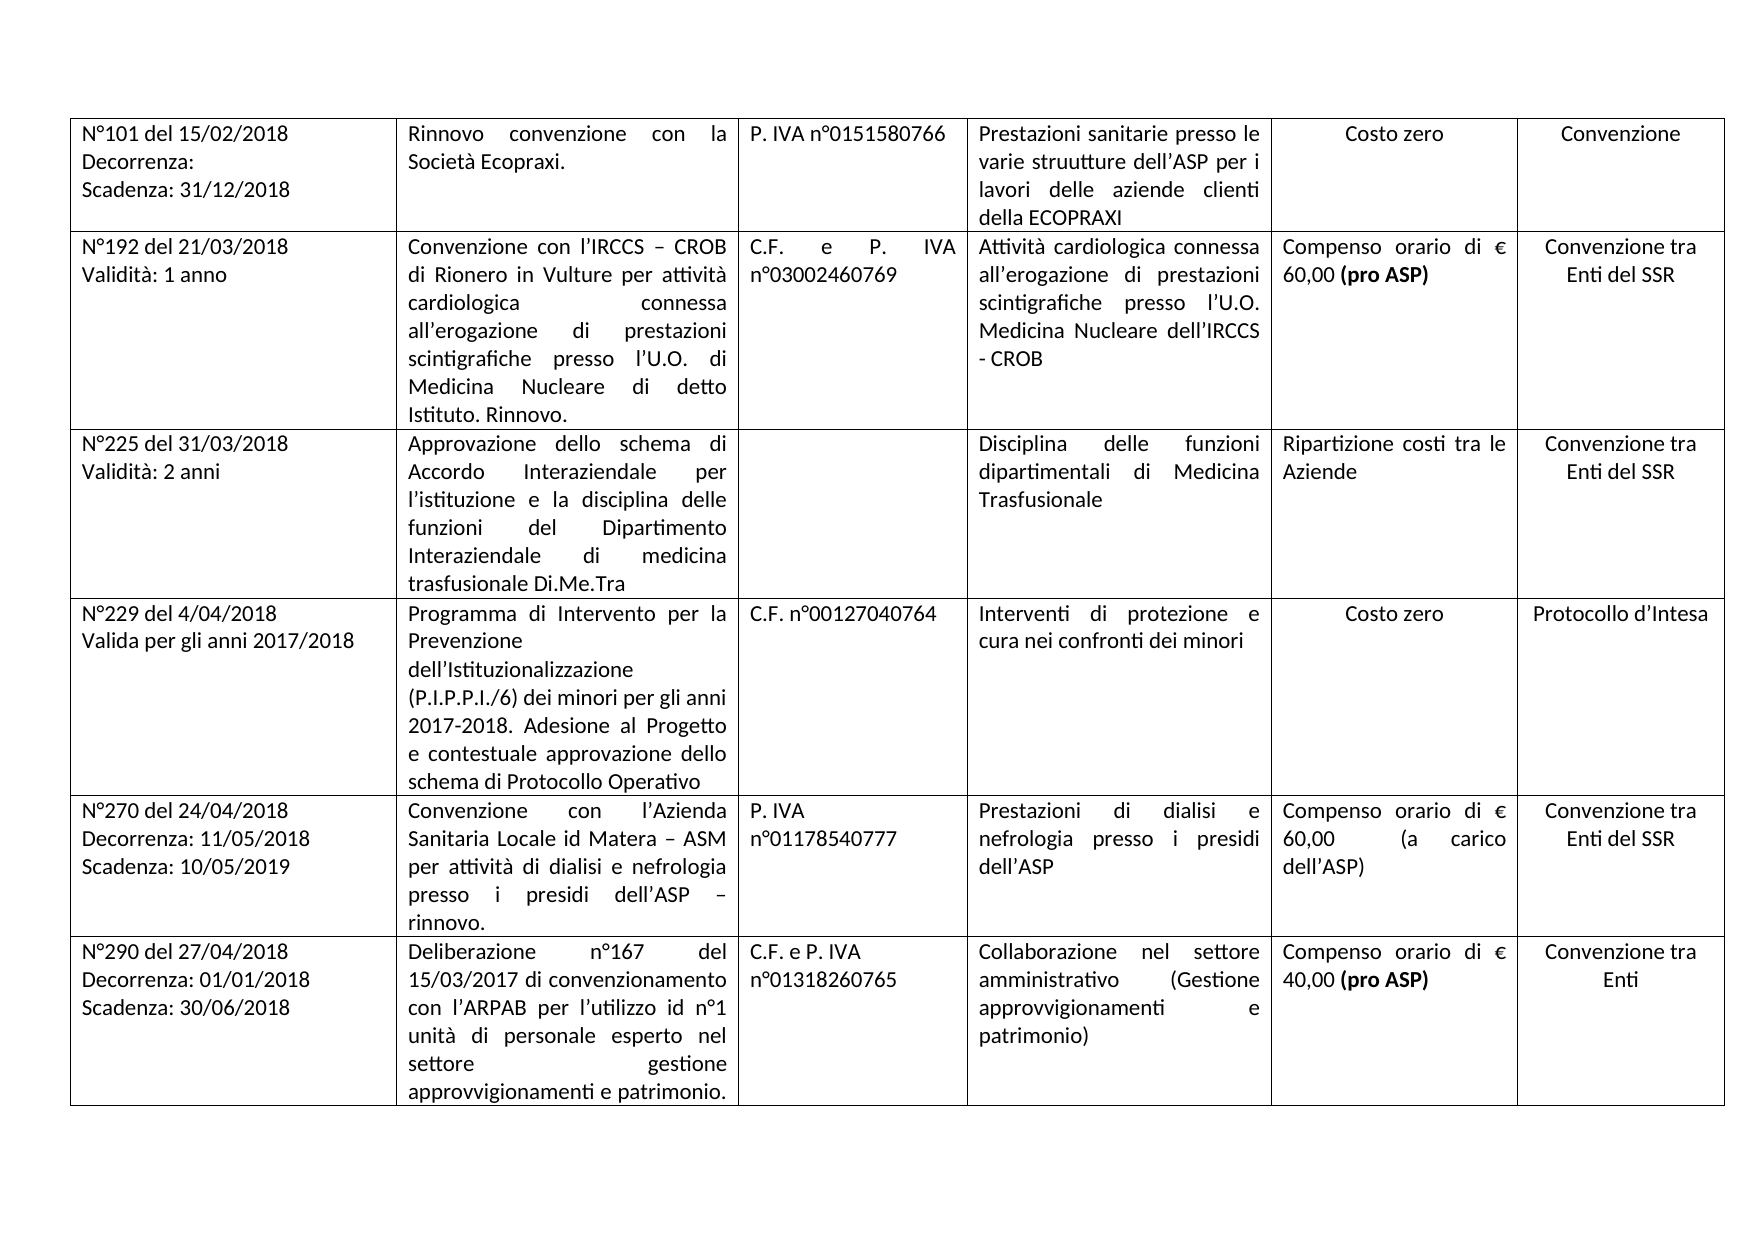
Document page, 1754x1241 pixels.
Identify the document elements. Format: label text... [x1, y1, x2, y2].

table_cell C.F. e P. IVA n°01318260765 [739, 937, 967, 1105]
table_cell Protocollo d’Intesa [1518, 599, 1724, 795]
table_cell Deliberazione n°167 del 15/03/2017 di convenzionamento con l’ARPAB per l’utilizzo id n°1 unità di personale esperto nel settore gestione approvvigionamenti e patrimonio. [397, 937, 738, 1105]
table_cell Collaborazione nel settore amministrativo (Gestione approvvigionamenti e patrimonio) [968, 937, 1271, 1105]
table_cell P. IVA n°0151580766 [739, 119, 967, 231]
table_cell C.F. e P. IVA n°03002460769 [739, 232, 967, 428]
table_cell Attività cardiologica connessa all’erogazione di prestazioni scintigrafiche presso l’U.O. Medicina Nucleare dell’IRCCS - CROB [968, 232, 1271, 428]
table_cell Convenzione tra Enti [1518, 937, 1724, 1105]
table_cell Convenzione [1518, 119, 1724, 231]
table_cell Programma di Intervento per la Prevenzione dell’Istituzionalizzazione (P.I.P.P.I./6) dei minori per gli anni 2017-2018. Adesione al Progetto e contestuale approvazione dello schema di Protocollo Operativo [397, 599, 738, 795]
table_cell Costo zero [1272, 599, 1517, 795]
table_cell N°270 del 24/04/2018 Decorrenza: 11/05/2018 Scadenza: 10/05/2019 [71, 796, 396, 936]
table_cell Ripartizione costi tra le Aziende [1272, 430, 1517, 598]
table_cell Disciplina delle funzioni dipartimentali di Medicina Trasfusionale [968, 430, 1271, 598]
table_cell Compenso orario di € 60,00 (pro ASP) [1272, 232, 1517, 428]
table_cell Costo zero [1272, 119, 1517, 231]
table_cell N°290 del 27/04/2018 Decorrenza: 01/01/2018 Scadenza: 30/06/2018 [71, 937, 396, 1105]
table_cell Approvazione dello schema di Accordo Interaziendale per l’istituzione e la disciplina delle funzioni del Dipartimento Interaziendale di medicina trasfusionale Di.Me.Tra [397, 430, 738, 598]
table_cell P. IVA n°01178540777 [739, 796, 967, 936]
table_cell N°225 del 31/03/2018 Validità: 2 anni [71, 430, 396, 598]
table_cell Convenzione tra Enti del SSR [1518, 430, 1724, 598]
table_cell Convenzione con l’IRCCS – CROB di Rionero in Vulture per attività cardiologica connessa all’erogazione di prestazioni scintigrafiche presso l’U.O. di Medicina Nucleare di detto Istituto. Rinnovo. [397, 232, 738, 428]
table_cell Prestazioni sanitarie presso le varie struutture dell’ASP per i lavori delle aziende clienti della ECOPRAXI [968, 119, 1271, 231]
table_cell N°101 del 15/02/2018 Decorrenza: Scadenza: 31/12/2018 [71, 119, 396, 231]
table_cell C.F. n°00127040764 [739, 599, 967, 795]
table_cell [739, 430, 967, 598]
table_cell Convenzione tra Enti del SSR [1518, 232, 1724, 428]
table_cell Compenso orario di € 60,00 (a carico dell’ASP) [1272, 796, 1517, 936]
table_cell Convenzione con l’Azienda Sanitaria Locale id Matera – ASM per attività di dialisi e nefrologia presso i presidi dell’ASP – rinnovo. [397, 796, 738, 936]
table_cell Rinnovo convenzione con la Società Ecopraxi. [397, 119, 738, 231]
table_cell N°192 del 21/03/2018 Validità: 1 anno [71, 232, 396, 428]
table_cell Convenzione tra Enti del SSR [1518, 796, 1724, 936]
table_cell N°229 del 4/04/2018 Valida per gli anni 2017/2018 [71, 599, 396, 795]
table_cell Interventi di protezione e cura nei confronti dei minori [968, 599, 1271, 795]
table_cell Prestazioni di dialisi e nefrologia presso i presidi dell’ASP [968, 796, 1271, 936]
table_cell Compenso orario di € 40,00 (pro ASP) [1272, 937, 1517, 1105]
